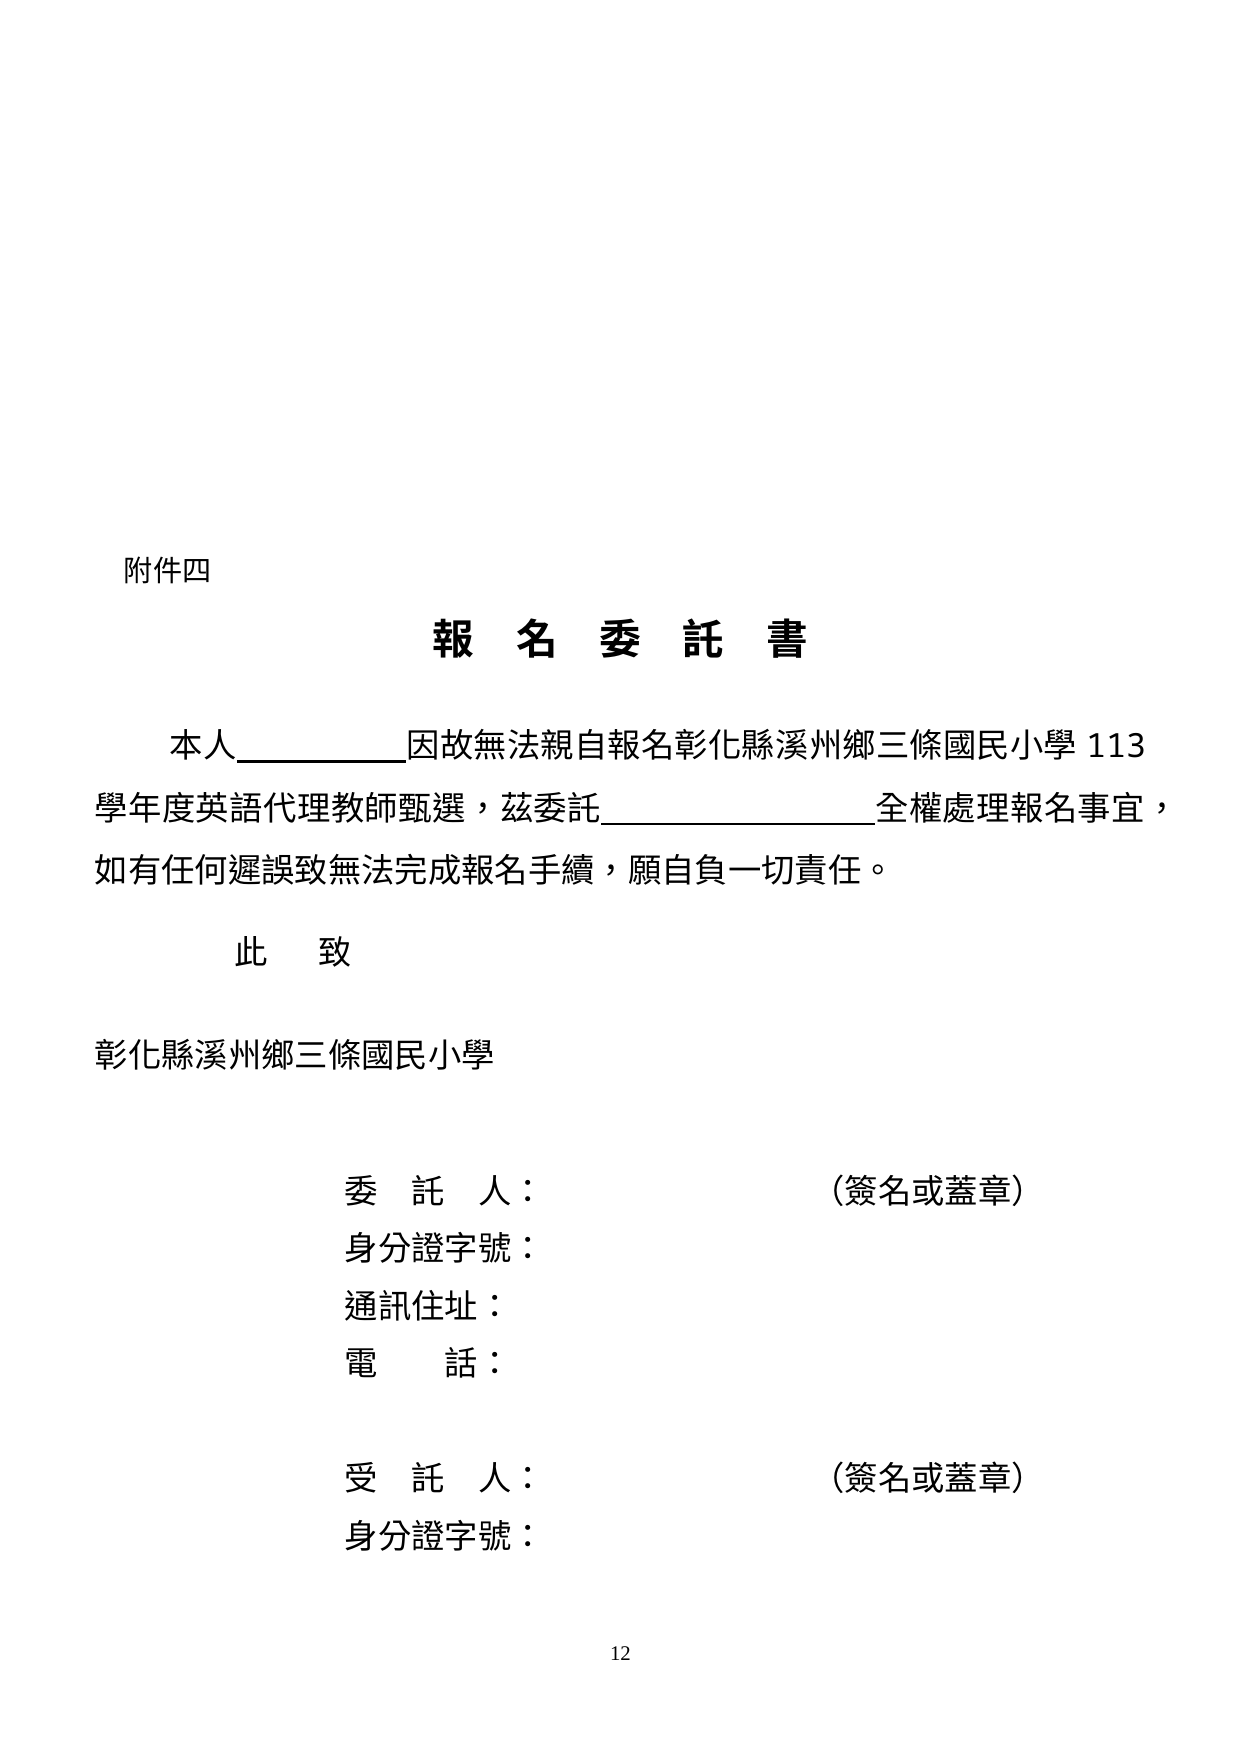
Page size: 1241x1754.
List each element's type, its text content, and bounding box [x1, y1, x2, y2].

text 受 託 人： （簽名或蓋章） [344, 1451, 1146, 1501]
text 附件四 [94, 527, 1146, 590]
text 身分證字號： [344, 1221, 1146, 1271]
text 報 名 委 託 書 [94, 627, 1146, 661]
text 電 話： [344, 1336, 1146, 1386]
text 通訊住址： [344, 1278, 1146, 1328]
text 本人 因故無法親自報名彰化縣溪州鄉三條國民小學113學年度英語代理教師甄選，茲委託 全權處理報名事宜，如有任何遲誤致無法完成報名手續，願自負一切責任。 [94, 702, 1146, 889]
text 彰化縣溪州鄉三條國民小學 [94, 1012, 1146, 1074]
text 身分證字號： [344, 1508, 1146, 1558]
text 此 致 [94, 937, 1146, 971]
text 委 託 人： （簽名或蓋章） [344, 1163, 1146, 1213]
